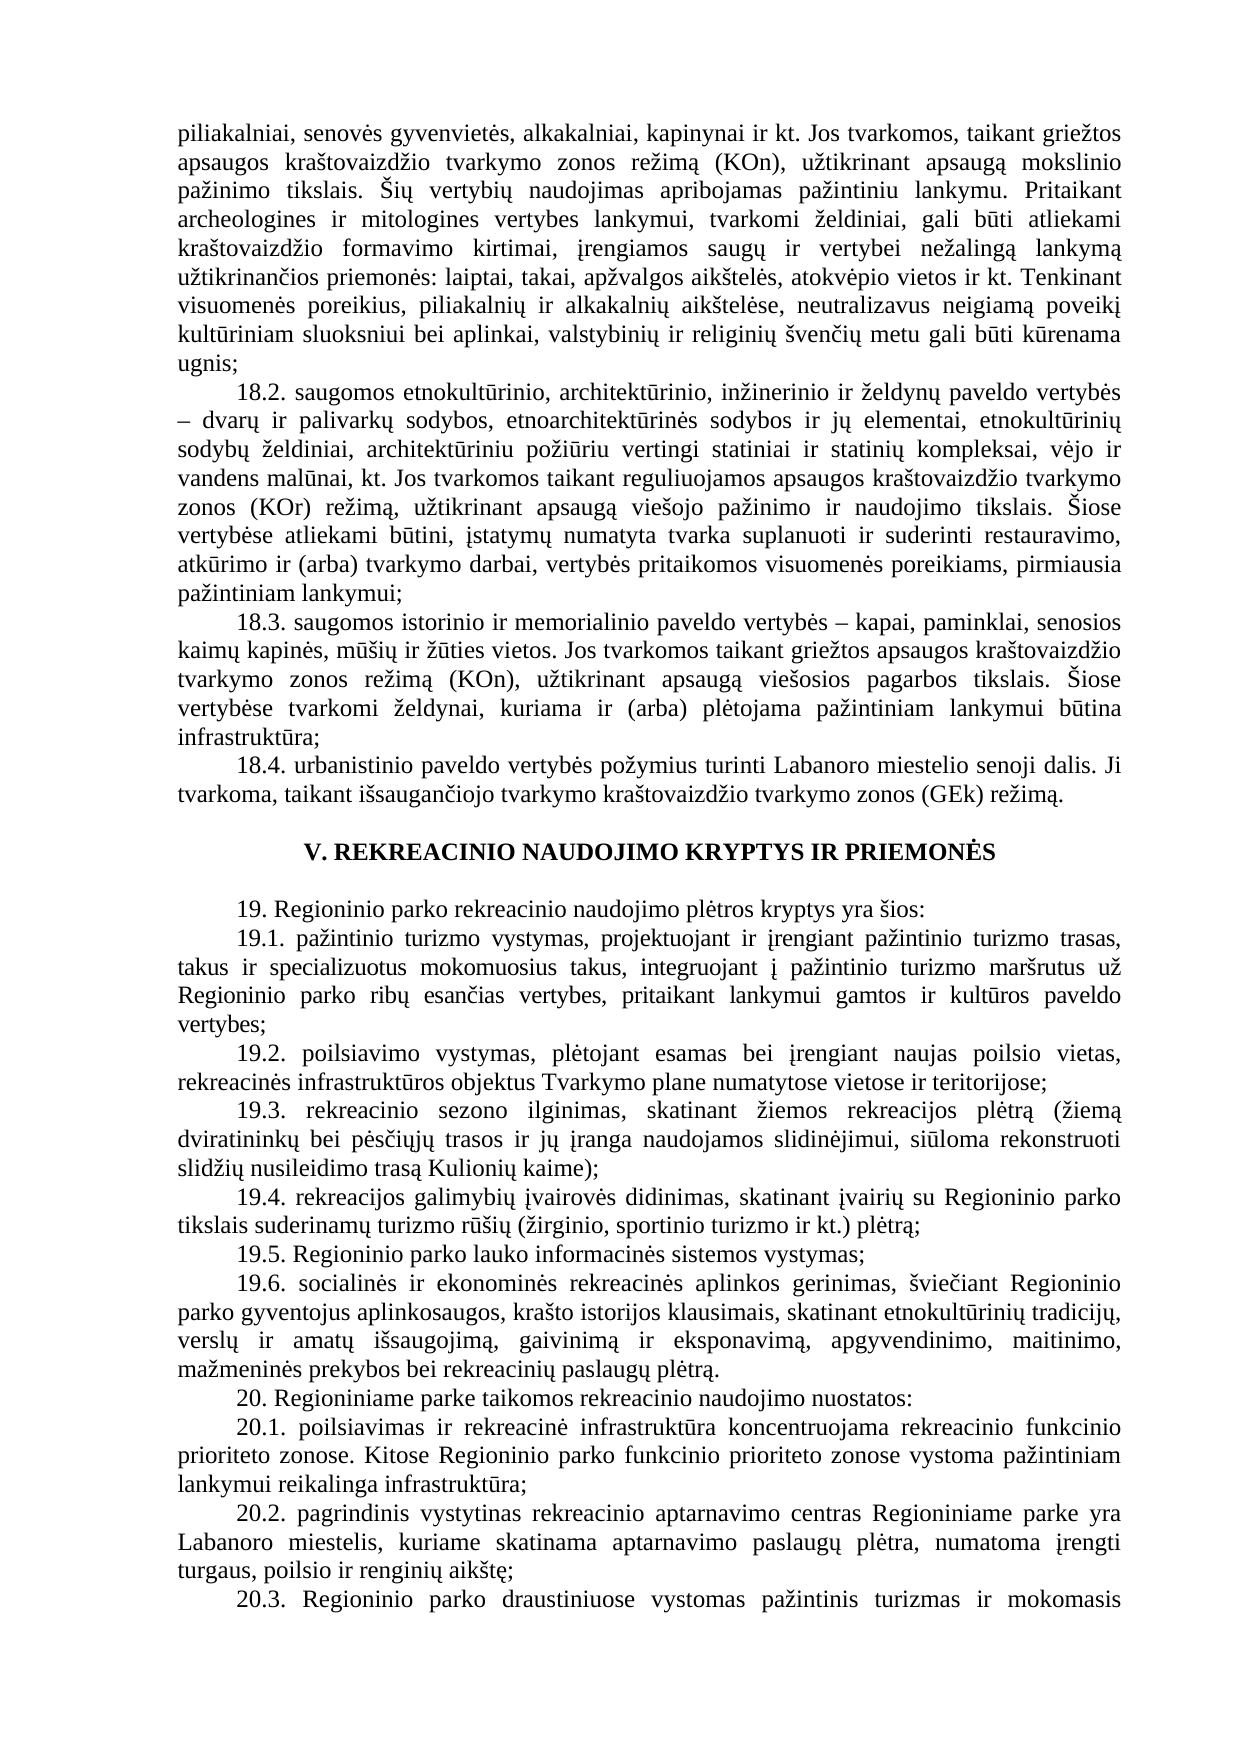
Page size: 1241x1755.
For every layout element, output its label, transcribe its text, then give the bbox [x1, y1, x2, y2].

text 18.3. saugomos istorinio ir memorialinio paveldo vertybės – kapai, paminklai, senosios kaimų kapinės, mūšių ir žūties vietos. Jos tvarkomos taikant griežtos apsaugos kraštovaizdžio tvarkymo zonos režimą (KOn), užtikrinant apsaugą viešosios pagarbos tikslais. Šiose vertybėse tvarkomi želdynai, kuriama ir (arba) plėtojama pažintiniam lankymui būtina infrastruktūra; [177, 607, 1122, 751]
text 20.2. pagrindinis vystytinas rekreacinio aptarnavimo centras Regioniniame parke yra Labanoro miestelis, kuriame skatinama aptarnavimo paslaugų plėtra, numatoma įrengti turgaus, poilsio ir renginių aikštę; [177, 1498, 1122, 1584]
text 20.1. poilsiavimas ir rekreacinė infrastruktūra koncentruojama rekreacinio funkcinio prioriteto zonose. Kitose Regioninio parko funkcinio prioriteto zonose vystoma pažintiniam lankymui reikalinga infrastruktūra; [177, 1412, 1122, 1498]
text 19.2. poilsiavimo vystymas, plėtojant esamas bei įrengiant naujas poilsio vietas, rekreacinės infrastruktūros objektus Tvarkymo plane numatytose vietose ir teritorijose; [177, 1038, 1122, 1096]
text piliakalniai, senovės gyvenvietės, alkakalniai, kapinynai ir kt. Jos tvarkomos, taikant griežtos apsaugos kraštovaizdžio tvarkymo zonos režimą (KOn), užtikrinant apsaugą mokslinio pažinimo tikslais. Šių vertybių naudojimas apribojamas pažintiniu lankymu. Pritaikant archeologines ir mitologines vertybes lankymui, tvarkomi želdiniai, gali būti atliekami kraštovaizdžio formavimo kirtimai, įrengiamos saugų ir vertybei nežalingą lankymą užtikrinančios priemonės: laiptai, takai, apžvalgos aikštelės, atokvėpio vietos ir kt. Tenkinant visuomenės poreikius, piliakalnių ir alkakalnių aikštelėse, neutralizavus neigiamą poveikį kultūriniam sluoksniui bei aplinkai, valstybinių ir religinių švenčių metu gali būti kūrenama ugnis; [177, 118, 1122, 377]
text 19.6. socialinės ir ekonominės rekreacinės aplinkos gerinimas, šviečiant Regioninio parko gyventojus aplinkosaugos, krašto istorijos klausimais, skatinant etnokultūrinių tradicijų, verslų ir amatų išsaugojimą, gaivinimą ir eksponavimą, apgyvendinimo, maitinimo, mažmeninės prekybos bei rekreacinių paslaugų plėtrą. [177, 1268, 1122, 1383]
text 19.1. pažintinio turizmo vystymas, projektuojant ir įrengiant pažintinio turizmo trasas, takus ir specializuotus mokomuosius takus, integruojant į pažintinio turizmo maršrutus už Regioninio parko ribų esančias vertybes, pritaikant lankymui gamtos ir kultūros paveldo vertybes; [177, 923, 1122, 1038]
text 19. Regioninio parko rekreacinio naudojimo plėtros kryptys yra šios: [177, 894, 1122, 923]
text 19.5. Regioninio parko lauko informacinės sistemos vystymas; [177, 1239, 1122, 1268]
text 19.4. rekreacijos galimybių įvairovės didinimas, skatinant įvairių su Regioninio parko tikslais suderinamų turizmo rūšių (žirginio, sportinio turizmo ir kt.) plėtrą; [177, 1182, 1122, 1239]
text 18.4. urbanistinio paveldo vertybės požymius turinti Labanoro miestelio senoji dalis. Ji tvarkoma, taikant išsaugančiojo tvarkymo kraštovaizdžio tvarkymo zonos (GEk) režimą. [177, 751, 1122, 808]
text V. REKREACINIO NAUDOJIMO KRYPTYS IR PRIEMONĖS [177, 837, 1122, 866]
text 20.3. Regioninio parko draustiniuose vystomas pažintinis turizmas ir mokomasis [177, 1584, 1122, 1613]
text 20. Regioniniame parke taikomos rekreacinio naudojimo nuostatos: [177, 1383, 1122, 1412]
text 19.3. rekreacinio sezono ilginimas, skatinant žiemos rekreacijos plėtrą (žiemą dviratininkų bei pėsčiųjų trasos ir jų įranga naudojamos slidinėjimui, siūloma rekonstruoti slidžių nusileidimo trasą Kulionių kaime); [177, 1096, 1122, 1182]
text 18.2. saugomos etnokultūrinio, architektūrinio, inžinerinio ir želdynų paveldo vertybės – dvarų ir palivarkų sodybos, etnoarchitektūrinės sodybos ir jų elementai, etnokultūrinių sodybų želdiniai, architektūriniu požiūriu vertingi statiniai ir statinių kompleksai, vėjo ir vandens malūnai, kt. Jos tvarkomos taikant reguliuojamos apsaugos kraštovaizdžio tvarkymo zonos (KOr) režimą, užtikrinant apsaugą viešojo pažinimo ir naudojimo tikslais. Šiose vertybėse atliekami būtini, įstatymų numatyta tvarka suplanuoti ir suderinti restauravimo, atkūrimo ir (arba) tvarkymo darbai, vertybės pritaikomos visuomenės poreikiams, pirmiausia pažintiniam lankymui; [177, 377, 1122, 607]
